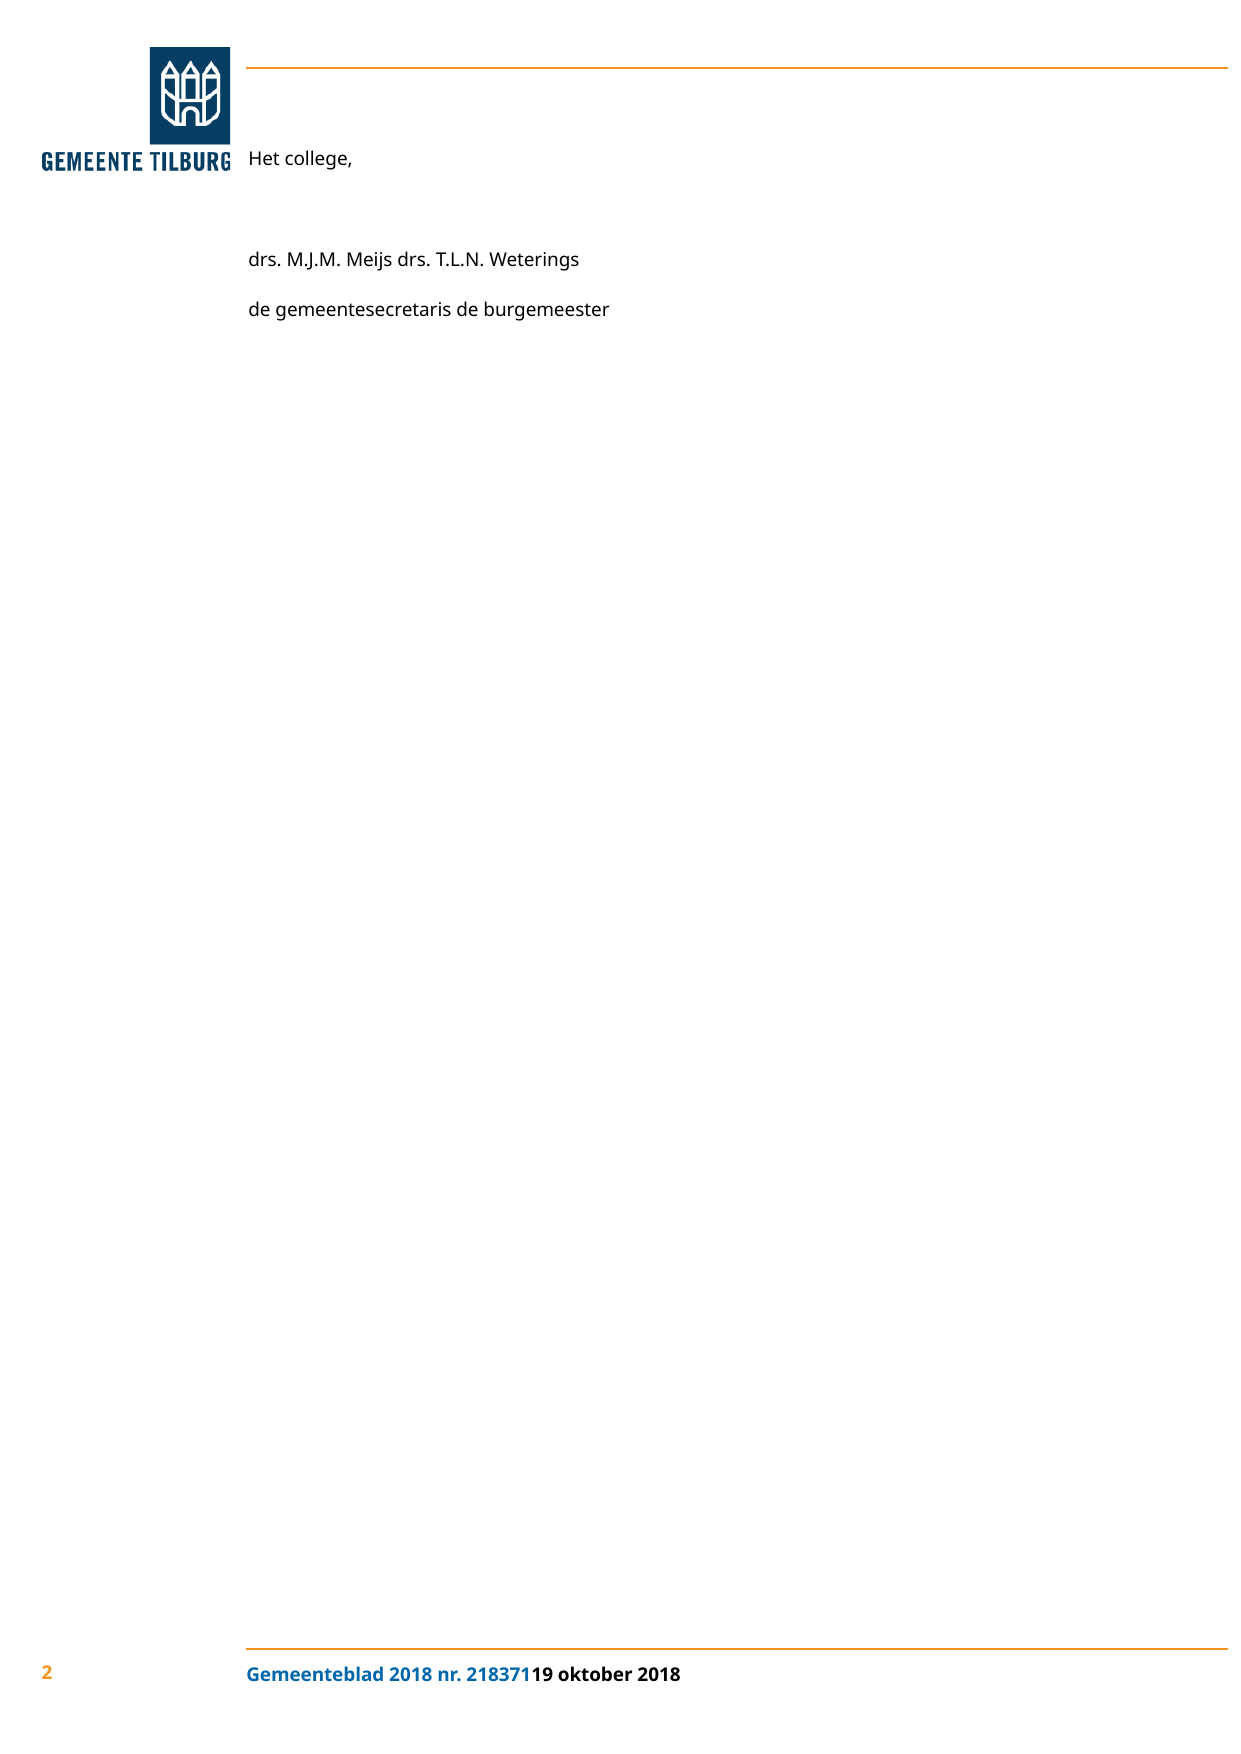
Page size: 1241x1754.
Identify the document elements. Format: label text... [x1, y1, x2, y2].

text drs. M.J.M. Meijs drs. T.L.N. Weterings [248, 246, 1152, 272]
picture [41, 47, 231, 172]
text de gemeentesecretaris de burgemeester [248, 296, 1152, 322]
text Het college, [248, 145, 1152, 171]
